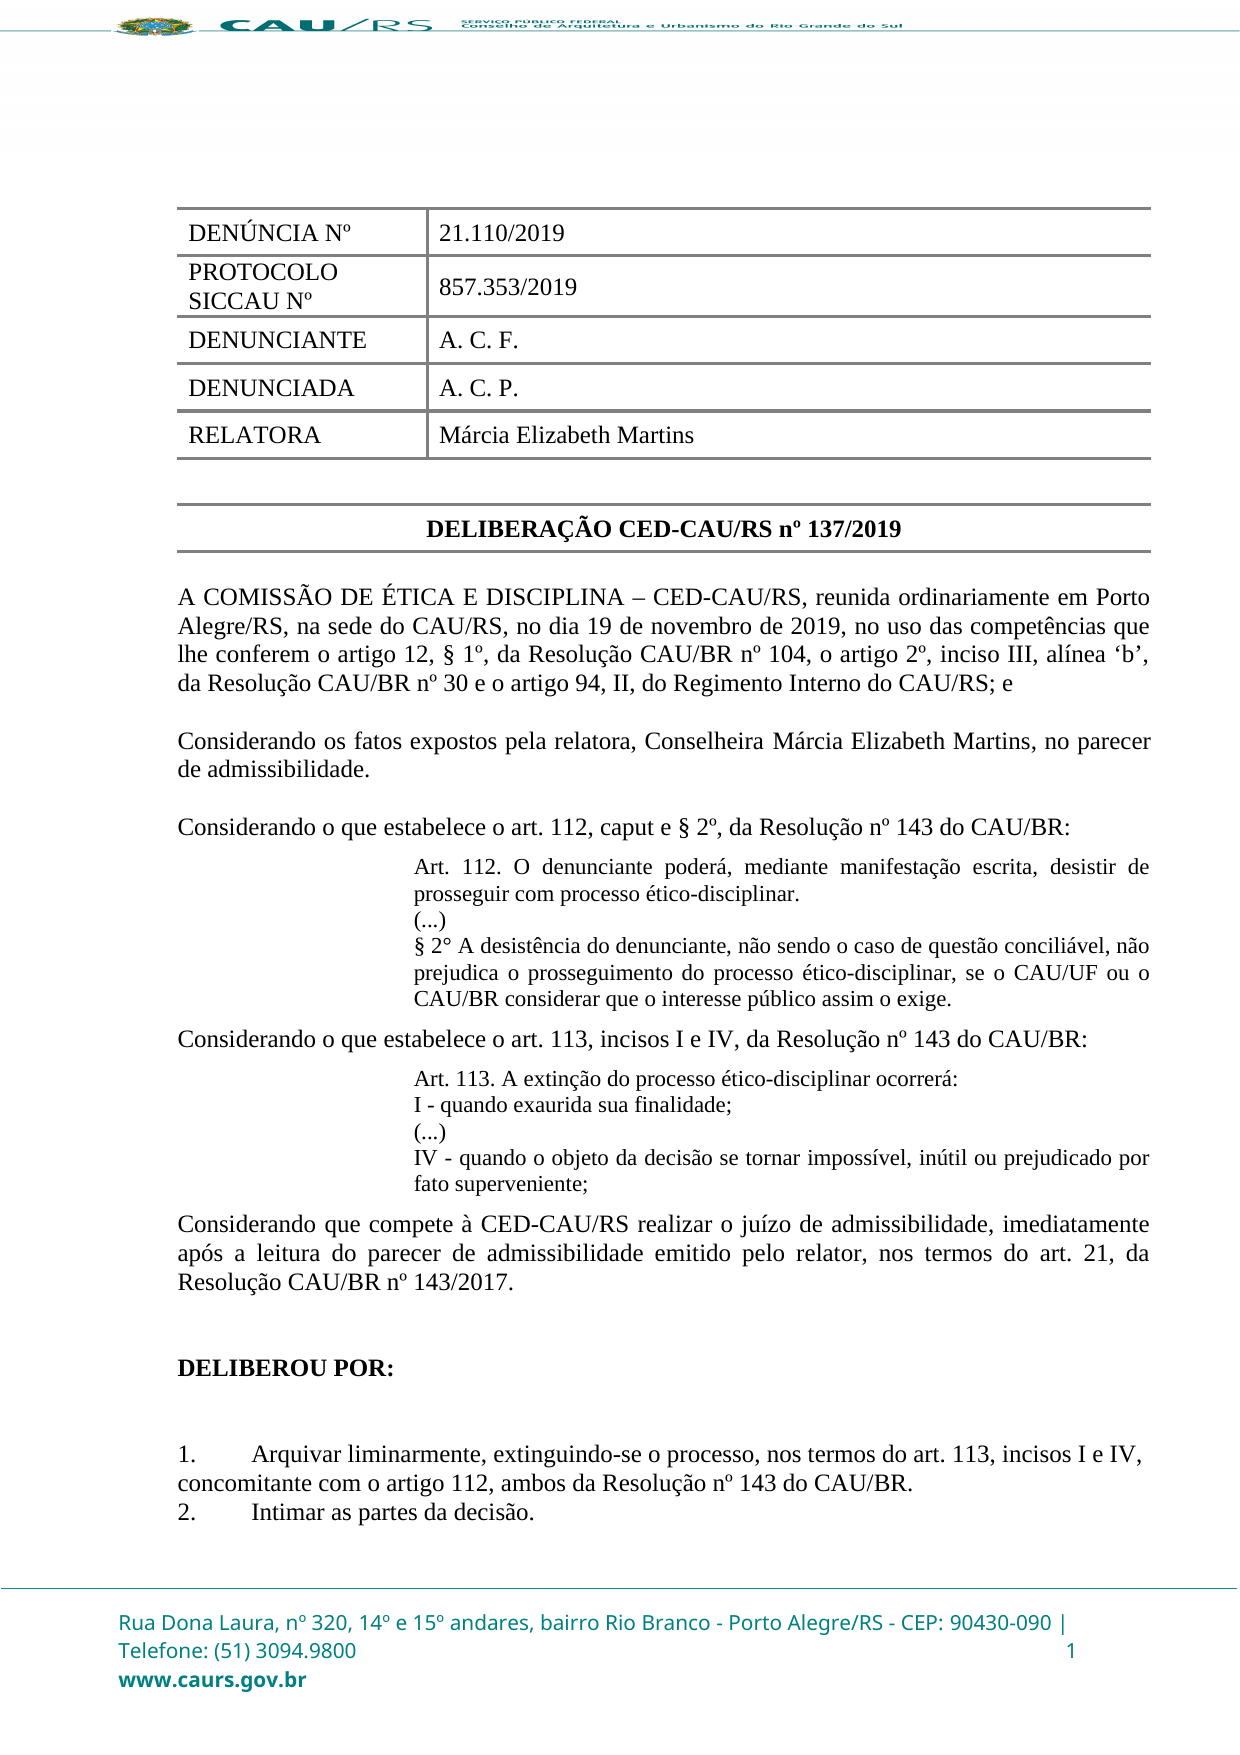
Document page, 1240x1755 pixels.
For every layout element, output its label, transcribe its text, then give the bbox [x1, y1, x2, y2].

list Intimar as partes da decisão. [177, 1497, 1151, 1526]
table_cell DENUNCIADA [177, 365, 426, 409]
table_cell RELATORA [177, 413, 426, 457]
table_header 21.110/2019 [429, 210, 1151, 254]
text Considerando os fatos expostos pela relatora, Conselheira Márcia Elizabeth Martins, no parecer de admissibilidade. [177, 726, 1151, 783]
text A COMISSÃO DE ÉTICA E DISCIPLINA – CED-CAU/RS, reunida ordinariamente em Porto Alegre/RS, na sede do CAU/RS, no dia 19 de novembro de 2019, no uso das competências que lhe conferem o artigo 12, § 1º, da Resolução CAU/BR nº 104, o artigo 2º, inciso III, alínea ‘b’, da Resolução CAU/BR nº 30 e o artigo 94, II, do Regimento Interno do CAU/RS; e [177, 582, 1151, 697]
table_cell 857.353/2019 [429, 257, 1151, 315]
text I - quando exaurida sua finalidade; [413, 1091, 1151, 1118]
table_cell A. C. F. [429, 318, 1151, 362]
text (...) [413, 1118, 1151, 1144]
table_cell DENUNCIANTE [177, 318, 426, 362]
text Art. 112. O denunciante poderá, mediante manifestação escrita, desistir de prosseguir com processo ético-disciplinar. [413, 853, 1151, 906]
text Considerando o que estabelece o art. 112, caput e § 2º, da Resolução nº 143 do CAU/BR: [177, 812, 1151, 841]
table_cell PROTOCOLO SICCAU Nº [177, 257, 426, 315]
text Art. 113. A extinção do processo ético-disciplinar ocorrerá: [413, 1065, 1151, 1091]
text § 2° A desistência do denunciante, não sendo o caso de questão conciliável, não prejudica o prosseguimento do processo ético-disciplinar, se o CAU/UF ou o CAU/BR considerar que o interesse público assim o exige. [413, 932, 1151, 1011]
text Considerando que compete à CED-CAU/RS realizar o juízo de admissibilidade, imediatamente após a leitura do parecer de admissibilidade emitido pelo relator, nos termos do art. 21, da Resolução CAU/BR nº 143/2017. [177, 1209, 1151, 1296]
table_cell A. C. P. [429, 365, 1151, 409]
text DELIBEROU POR: [177, 1353, 1151, 1382]
text IV - quando o objeto da decisão se tornar impossível, inútil ou prejudicado por fato superveniente; [413, 1144, 1151, 1197]
list Arquivar liminarmente, extinguindo-se o processo, nos termos do art. 113, incisos I e IV, concomitante com o artigo 112, ambos da Resolução nº 143 do CAU/BR. [177, 1439, 1151, 1497]
table_cell Márcia Elizabeth Martins [429, 413, 1151, 457]
text Considerando o que estabelece o art. 113, incisos I e IV, da Resolução nº 143 do CAU/BR: [177, 1024, 1151, 1053]
text (...) [413, 906, 1151, 932]
table_header DELIBERAÇÃO CED-CAU/RS nº 137/2019 [177, 506, 1151, 550]
table_header DENÚNCIA Nº [177, 210, 426, 254]
